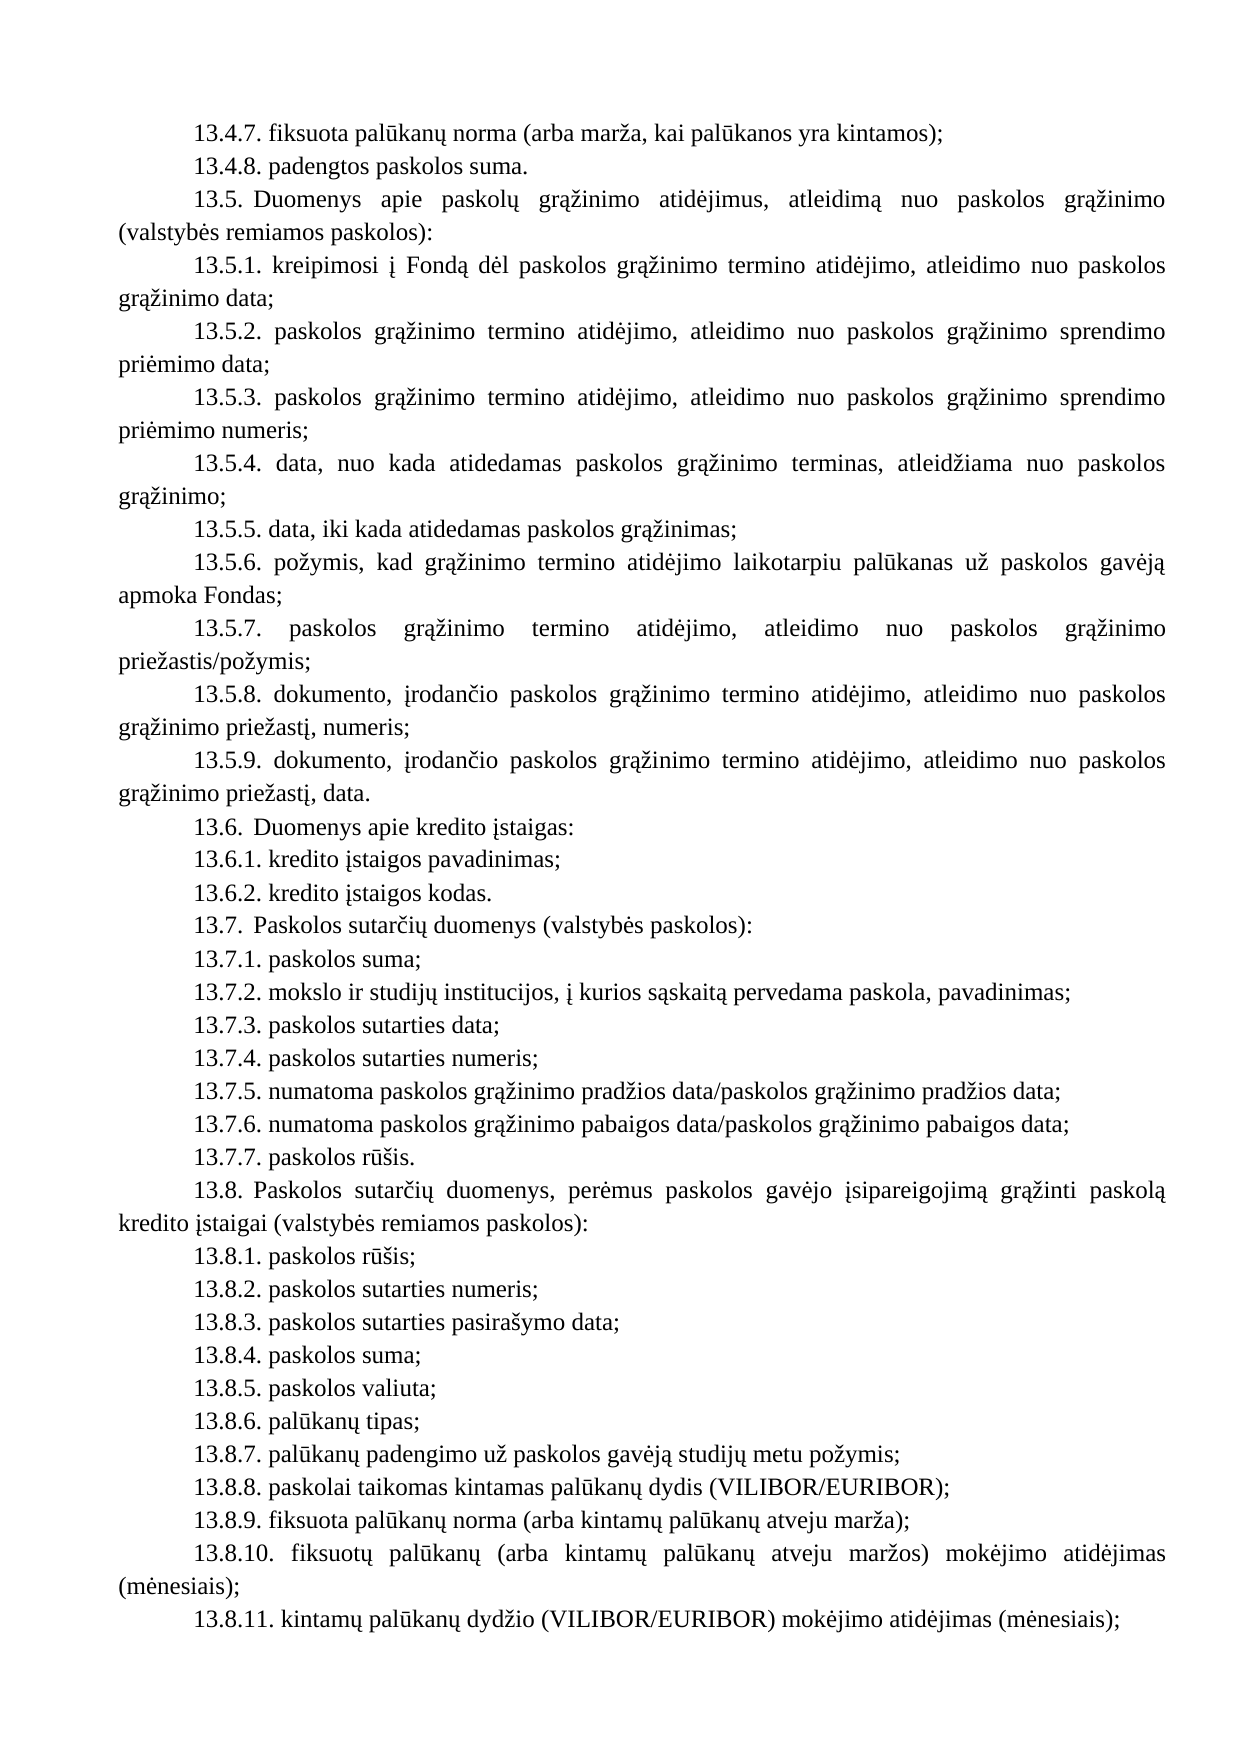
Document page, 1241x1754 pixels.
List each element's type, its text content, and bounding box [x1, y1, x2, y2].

text 13.7.5. numatoma paskolos grąžinimo pradžios data/paskolos grąžinimo pradžios data; [118, 1076, 1167, 1104]
text 13.5.2. paskolos grąžinimo termino atidėjimo, atleidimo nuo paskolos grąžinimo sprendimo priėmimo data; [118, 316, 1167, 378]
text 13.7.6. numatoma paskolos grąžinimo pabaigos data/paskolos grąžinimo pabaigos data; [118, 1109, 1167, 1137]
text 13.5.8. dokumento, įrodančio paskolos grąžinimo termino atidėjimo, atleidimo nuo paskolos grąžinimo priežastį, numeris; [118, 679, 1167, 741]
text 13.5.6. požymis, kad grąžinimo termino atidėjimo laikotarpiu palūkanas už paskolos gavėją apmoka Fondas; [118, 547, 1167, 609]
text 13.6. Duomenys apie kredito įstaigas: [118, 812, 1167, 840]
text 13.8.7. palūkanų padengimo už paskolos gavėją studijų metu požymis; [118, 1439, 1167, 1468]
text 13.8. Paskolos sutarčių duomenys, perėmus paskolos gavėjo įsipareigojimą grąžinti paskolą kredito įstaigai (valstybės remiamos paskolos): [118, 1175, 1167, 1237]
text 13.8.9. fiksuota palūkanų norma (arba kintamų palūkanų atveju marža); [118, 1505, 1167, 1534]
text 13.5.5. data, iki kada atidedamas paskolos grąžinimas; [118, 514, 1167, 543]
text 13.8.4. paskolos suma; [118, 1340, 1167, 1369]
text 13.7.2. mokslo ir studijų institucijos, į kurios sąskaitą pervedama paskola, pavadinimas; [118, 977, 1167, 1005]
text 13.8.1. paskolos rūšis; [118, 1241, 1167, 1269]
text 13.7.4. paskolos sutarties numeris; [118, 1043, 1167, 1071]
text 13.7.1. paskolos suma; [118, 944, 1167, 972]
text 13.5.1. kreipimosi į Fondą dėl paskolos grąžinimo termino atidėjimo, atleidimo nuo paskolos grąžinimo data; [118, 250, 1167, 312]
text 13.8.6. palūkanų tipas; [118, 1406, 1167, 1435]
text 13.5.9. dokumento, įrodančio paskolos grąžinimo termino atidėjimo, atleidimo nuo paskolos grąžinimo priežastį, data. [118, 746, 1167, 807]
text 13.8.8. paskolai taikomas kintamas palūkanų dydis (VILIBOR/EURIBOR); [118, 1472, 1167, 1501]
text 13.5.3. paskolos grąžinimo termino atidėjimo, atleidimo nuo paskolos grąžinimo sprendimo priėmimo numeris; [118, 382, 1167, 444]
text 13.5.7. paskolos grąžinimo termino atidėjimo, atleidimo nuo paskolos grąžinimo priežastis/požymis; [118, 613, 1167, 675]
text 13.8.3. paskolos sutarties pasirašymo data; [118, 1307, 1167, 1336]
text 13.7. Paskolos sutarčių duomenys (valstybės paskolos): [118, 911, 1167, 939]
text 13.6.2. kredito įstaigos kodas. [118, 878, 1167, 906]
text 13.6.1. kredito įstaigos pavadinimas; [118, 844, 1167, 873]
text 13.5.4. data, nuo kada atidedamas paskolos grąžinimo terminas, atleidžiama nuo paskolos grąžinimo; [118, 448, 1167, 510]
text 13.8.2. paskolos sutarties numeris; [118, 1274, 1167, 1303]
text 13.5. Duomenys apie paskolų grąžinimo atidėjimus, atleidimą nuo paskolos grąžinimo (valstybės remiamos paskolos): [118, 184, 1167, 246]
text 13.7.3. paskolos sutarties data; [118, 1010, 1167, 1038]
text 13.8.5. paskolos valiuta; [118, 1373, 1167, 1402]
text 13.4.8. padengtos paskolos suma. [118, 151, 1167, 180]
text 13.7.7. paskolos rūšis. [118, 1142, 1167, 1171]
text 13.8.10. fiksuotų palūkanų (arba kintamų palūkanų atveju maržos) mokėjimo atidėjimas (mėnesiais); [118, 1538, 1167, 1600]
text 13.8.11. kintamų palūkanų dydžio (VILIBOR/EURIBOR) mokėjimo atidėjimas (mėnesiais); [118, 1604, 1167, 1633]
text 13.4.7. fiksuota palūkanų norma (arba marža, kai palūkanos yra kintamos); [118, 118, 1167, 147]
